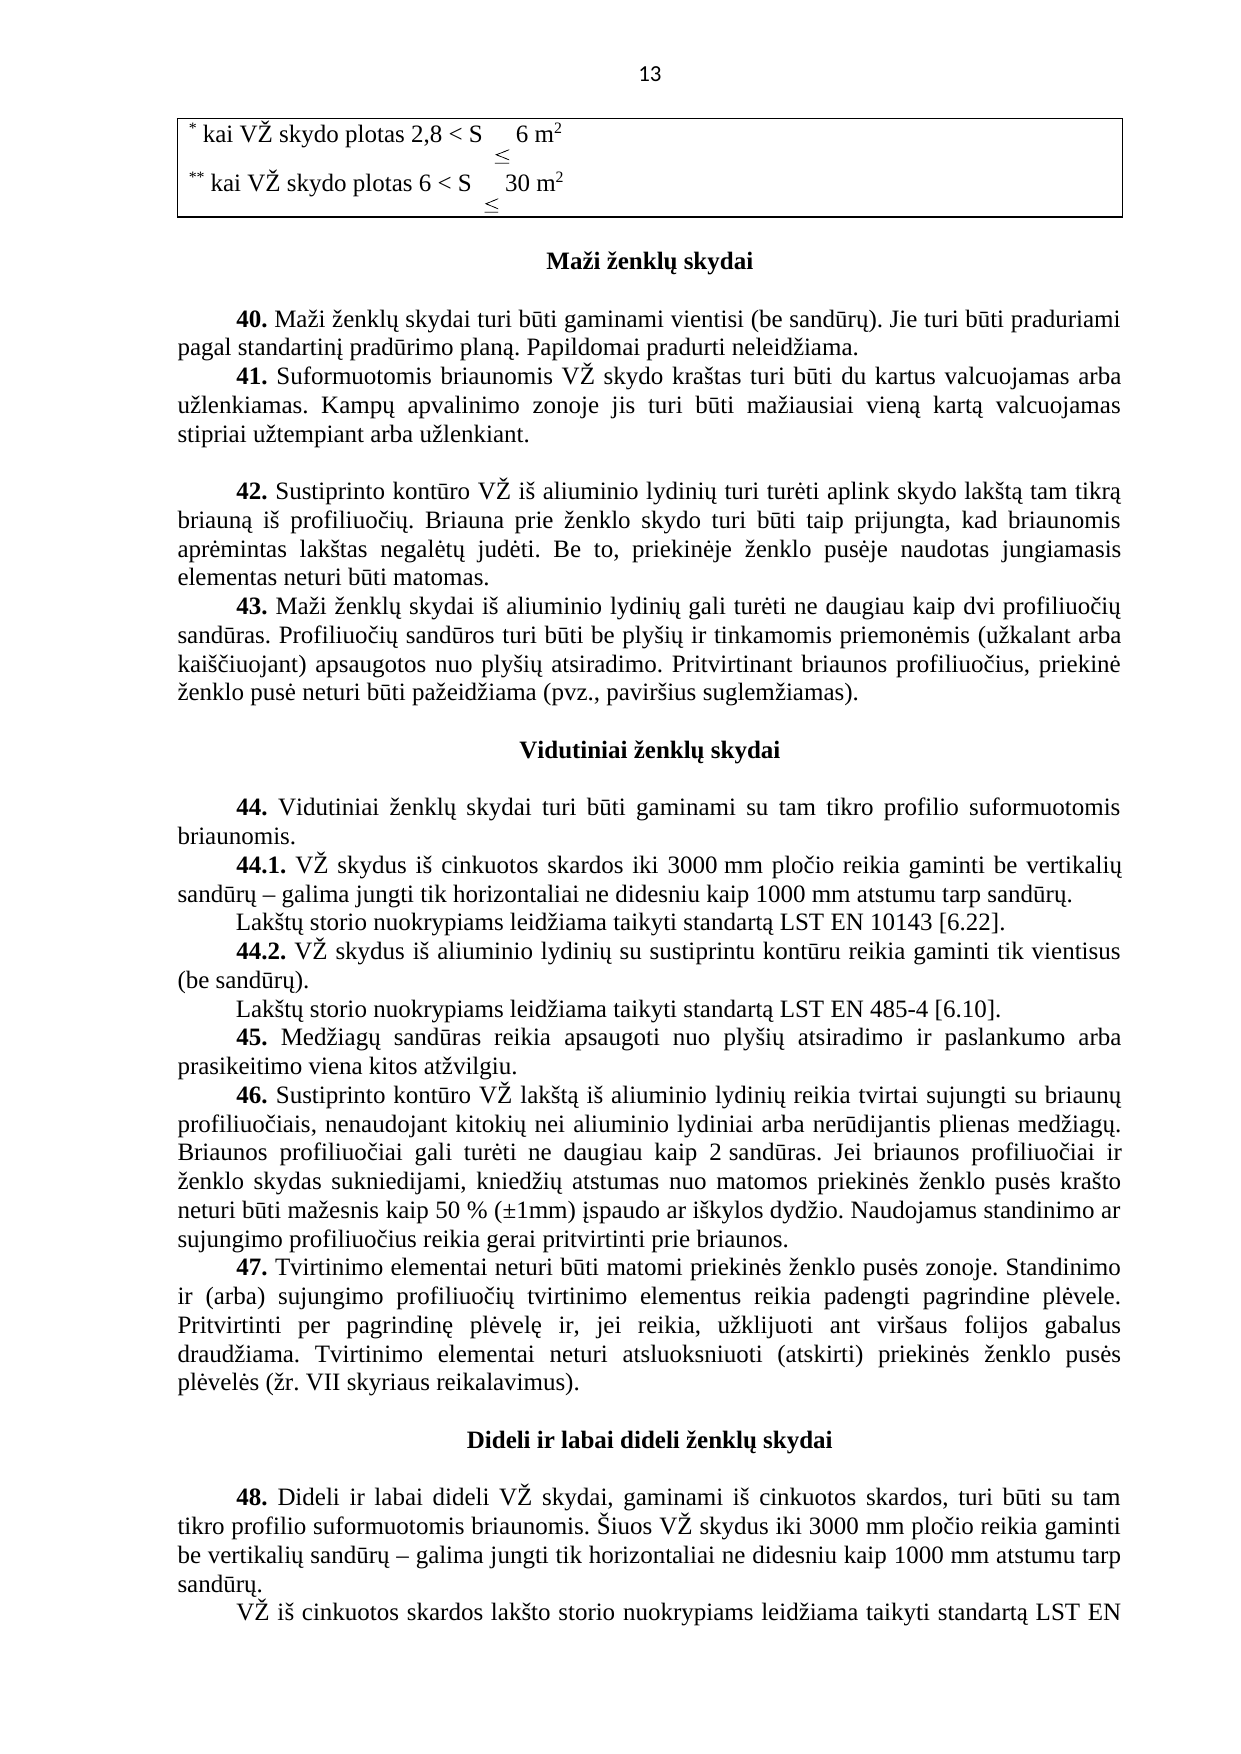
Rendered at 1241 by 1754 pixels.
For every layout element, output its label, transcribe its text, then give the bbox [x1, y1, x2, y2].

text Maži ženklų skydai [177, 246, 1122, 275]
text Lakštų storio nuokrypiams leidžiama taikyti standartą LST EN 10143 [6.22]. [236, 907, 1122, 936]
text 44. Vidutiniai ženklų skydai turi būti gaminami su tam tikro profilio suformuotomis briaunomis. [177, 792, 1122, 850]
text VŽ iš cinkuotos skardos lakšto storio nuokrypiams leidžiama taikyti standartą LST EN [177, 1597, 1122, 1626]
text 40. Maži ženklų skydai turi būti gaminami vientisi (be sandūrų). Jie turi būti praduriami pagal standartinį pradūrimo planą. Papildomai pradurti neleidžiama. [177, 304, 1122, 361]
text Vidutiniai ženklų skydai [177, 735, 1122, 764]
text 44.1. VŽ skydus iš cinkuotos skardos iki 3000 mm pločio reikia gaminti be vertikalių sandūrų – galima jungti tik horizontaliai ne didesniu kaip 1000 mm atstumu tarp sandūrų. [177, 850, 1122, 907]
text 43. Maži ženklų skydai iš aliuminio lydinių gali turėti ne daugiau kaip dvi profiliuočių sandūras. Profiliuočių sandūros turi būti be plyšių ir tinkamomis priemonėmis (užkalant arba kaiščiuojant) apsaugotos nuo plyšių atsiradimo. Pritvirtinant briaunos profiliuočius, priekinė ženklo pusė neturi būti pažeidžiama (pvz., paviršius suglemžiamas). [177, 591, 1122, 706]
text Dideli ir labai dideli ženklų skydai [177, 1425, 1122, 1454]
text 48. Dideli ir labai dideli VŽ skydai, gaminami iš cinkuotos skardos, turi būti su tam tikro profilio suformuotomis briaunomis. Šiuos VŽ skydus iki 3000 mm pločio reikia gaminti be vertikalių sandūrų – galima jungti tik horizontaliai ne didesniu kaip 1000 mm atstumu tarp sandūrų. [177, 1482, 1122, 1597]
text 41. Suformuotomis briaunomis VŽ skydo kraštas turi būti du kartus valcuojamas arba užlenkiamas. Kampų apvalinimo zonoje jis turi būti mažiausiai vieną kartą valcuojamas stipriai užtempiant arba užlenkiant. [177, 361, 1122, 447]
text 44.2. VŽ skydus iš aliuminio lydinių su sustiprintu kontūru reikia gaminti tik vientisus (be sandūrų). [177, 936, 1122, 994]
text 45. Medžiagų sandūras reikia apsaugoti nuo plyšių atsiradimo ir paslankumo arba prasikeitimo viena kitos atžvilgiu. [177, 1022, 1122, 1080]
text 47. Tvirtinimo elementai neturi būti matomi priekinės ženklo pusės zonoje. Standinimo ir (arba) sujungimo profiliuočių tvirtinimo elementus reikia padengti pagrindine plėvele. Pritvirtinti per pagrindinę plėvelę ir, jei reikia, užklijuoti ant viršaus folijos gabalus draudžiama. Tvirtinimo elementai neturi atsluoksniuoti (atskirti) priekinės ženklo pusės plėvelės (žr. VII skyriaus reikalavimus). [177, 1252, 1122, 1396]
text 42. Sustiprinto kontūro VŽ iš aliuminio lydinių turi turėti aplink skydo lakštą tam tikrą briauną iš profiliuočių. Briauna prie ženklo skydo turi būti taip prijungta, kad briaunomis aprėmintas lakštas negalėtų judėti. Be to, priekinėje ženklo pusėje naudotas jungiamasis elementas neturi būti matomas. [177, 476, 1122, 591]
text Lakštų storio nuokrypiams leidžiama taikyti standartą LST EN 485-4 [6.10]. [236, 994, 1122, 1022]
text 46. Sustiprinto kontūro VŽ lakštą iš aliuminio lydinių reikia tvirtai sujungti su briaunų profiliuočiais, nenaudojant kitokių nei aliuminio lydiniai arba nerūdijantis plienas medžiagų. Briaunos profiliuočiai gali turėti ne daugiau kaip 2 sandūras. Jei briaunos profiliuočiai ir ženklo skydas sukniedijami, kniedžių atstumas nuo matomos priekinės ženklo pusės krašto neturi būti mažesnis kaip 50 % (±1mm) įspaudo ar iškylos dydžio. Naudojamus standinimo ar sujungimo profiliuočius reikia gerai pritvirtinti prie briaunos. [177, 1080, 1122, 1252]
table_cell * kai VŽ skydo plotas 2,8 < S <= 6 m2 ** kai VŽ skydo plotas 6 < S <= 30 m2 [178, 119, 1122, 216]
